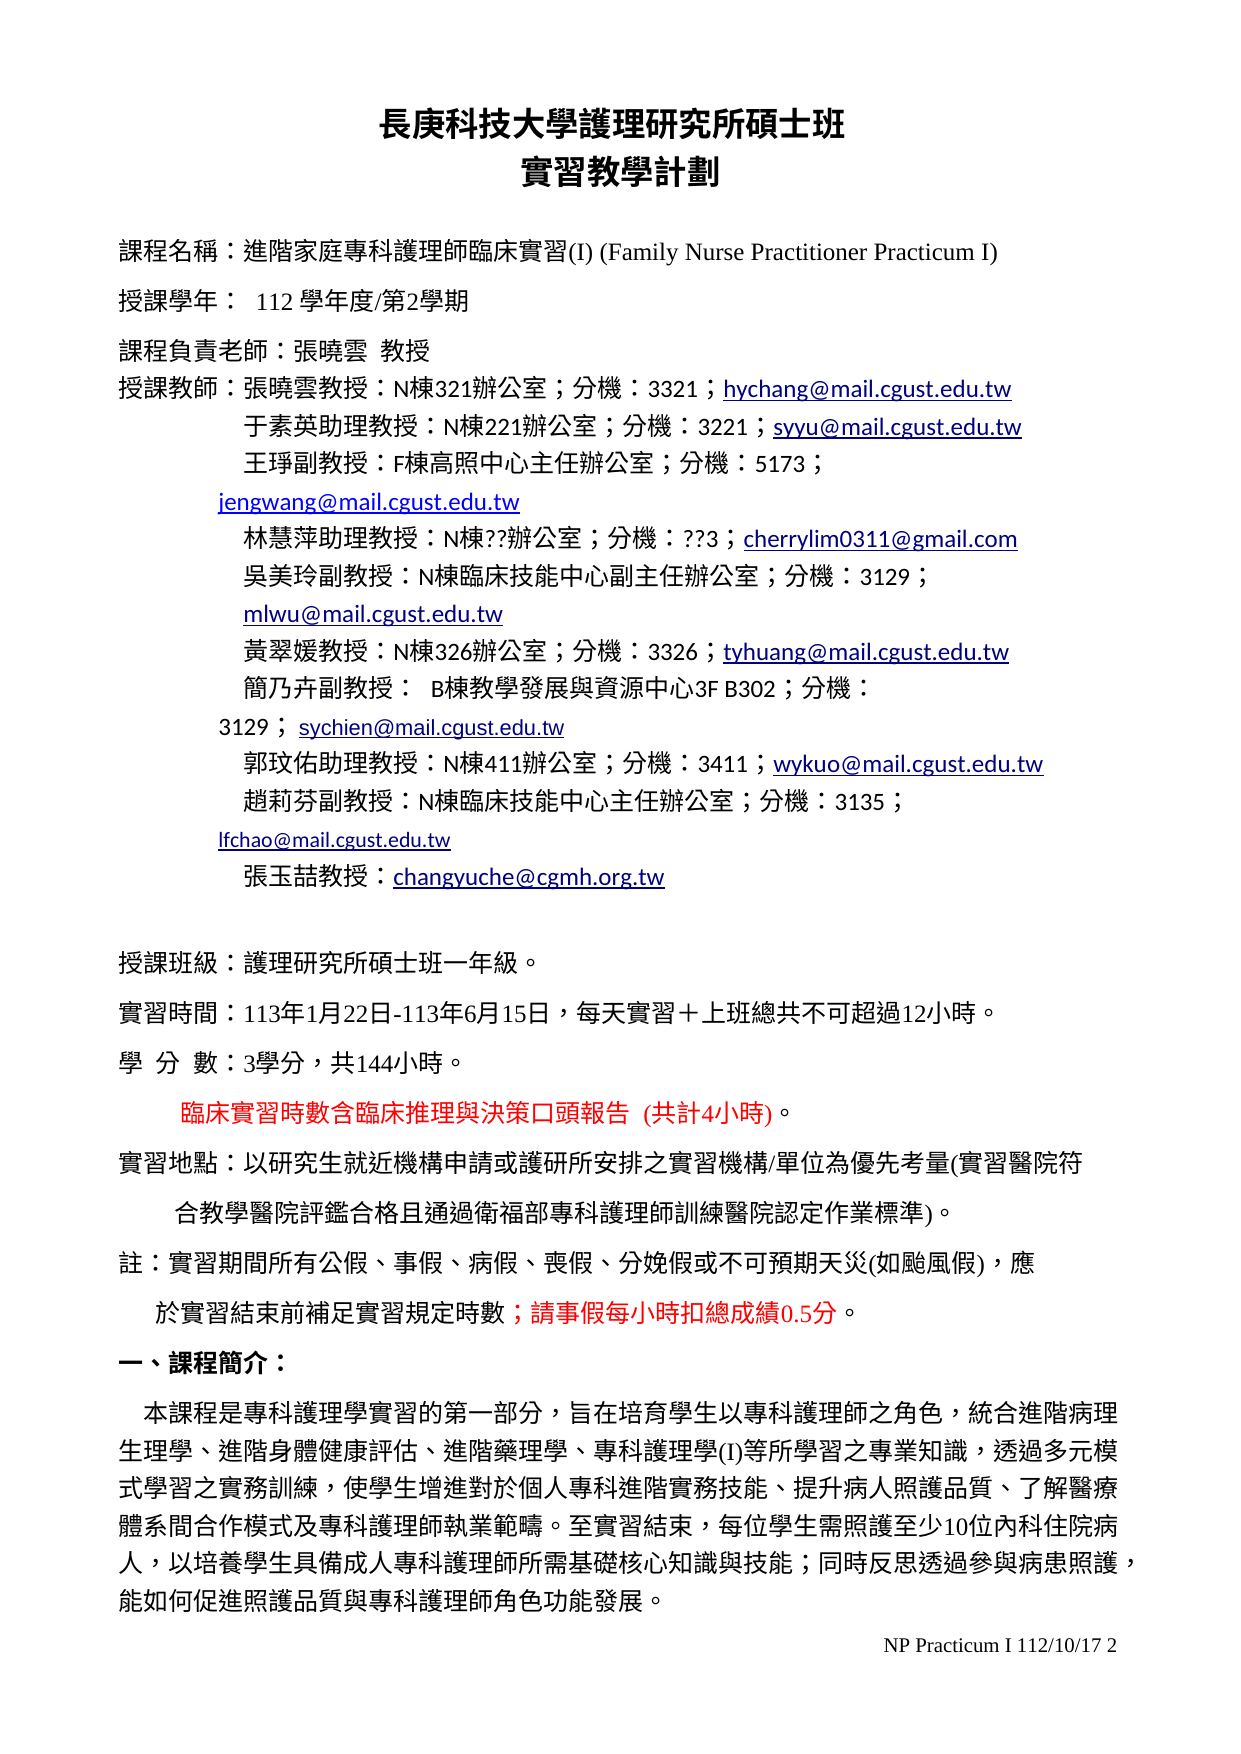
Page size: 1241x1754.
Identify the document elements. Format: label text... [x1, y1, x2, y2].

text 本課程是專科護理學實習的第一部分，旨在培育學生以專科護理師之角色，統合進階病理生理學、進階身體健康評估、進階藥理學、專科護理學(I)等所學習之專業知識，透過多元模式學習之實務訓練，使學生增進對於個人專科進階實務技能、提升病人照護品質、了解醫療體系間合作模式及專科護理師執業範疇。至實習結束，每位學生需照護至少10位內科住院病人，以培養學生具備成人專科護理師所需基礎核心知識與技能；同時反思透過參與病患照護，能如何促進照護品質與專科護理師角色功能發展。 [118, 1393, 1122, 1618]
text 于素英助理教授：N棟221辦公室；分機：3221；syyu@mail.cgust.edu.tw [218, 405, 1122, 443]
text 黃翠媛教授：N棟326辦公室；分機：3326；tyhuang@mail.cgust.edu.tw [218, 630, 1122, 668]
text 實習地點：以研究生就近機構申請或護研所安排之實習機構/單位為優先考量(實習醫院符 [118, 1143, 1122, 1180]
text 授課學年： 112 學年度/第2學期 [118, 280, 1122, 318]
text 註：實習期間所有公假、事假、病假、喪假、分娩假或不可預期天災(如颱風假)，應 [118, 1243, 1122, 1280]
text 林慧萍助理教授：N棟??辦公室；分機：??3；cherrylim0311@gmail.com [218, 518, 1122, 555]
text 課程名稱：進階家庭專科護理師臨床實習(I) (Family Nurse Practitioner Practicum I) [118, 230, 1122, 268]
text 簡乃卉副教授： B棟教學發展與資源中心3F B302；分機：3129； sychien@mail.cgust.edu.tw [218, 668, 1122, 743]
text 學 分 數：3學分，共144小時。 [118, 1043, 1122, 1080]
text 實習教學計劃 [118, 146, 1122, 194]
text 一、課程簡介： [118, 1343, 1122, 1380]
text 授課教師：張曉雲教授：N棟321辦公室；分機：3321；hychang@mail.cgust.edu.tw [118, 368, 1122, 405]
text 長庚科技大學護理研究所碩士班 [118, 97, 1122, 146]
text 張玉喆教授：changyuche@cgmh.org.tw [218, 855, 1122, 893]
text 授課班級：護理研究所碩士班一年級。 [118, 943, 1122, 980]
text 吳美玲副教授：N棟臨床技能中心副主任辦公室；分機：3129； [218, 555, 1122, 593]
text 臨床實習時數含臨床推理與決策口頭報告 (共計4小時)。 [118, 1093, 1122, 1130]
text 課程負責老師：張曉雲 教授 [118, 330, 1122, 368]
text 實習時間：113年1月22日-113年6月15日，每天實習＋上班總共不可超過12小時。 [118, 993, 1122, 1030]
text 合教學醫院評鑑合格且通過衛福部專科護理師訓練醫院認定作業標準)。 [118, 1193, 1122, 1230]
text 郭玟佑助理教授：N棟411辦公室；分機：3411；wykuo@mail.cgust.edu.tw [218, 743, 1122, 780]
text 趙莉芬副教授：N棟臨床技能中心主任辦公室；分機：3135；lfchao@mail.cgust.edu.tw [218, 780, 1122, 855]
text 王琤副教授：F棟高照中心主任辦公室；分機：5173；jengwang@mail.cgust.edu.tw [218, 443, 1122, 518]
text 於實習結束前補足實習規定時數；請事假每小時扣總成績0.5分。 [118, 1293, 1122, 1330]
text mlwu@mail.cgust.edu.tw [218, 593, 1122, 630]
